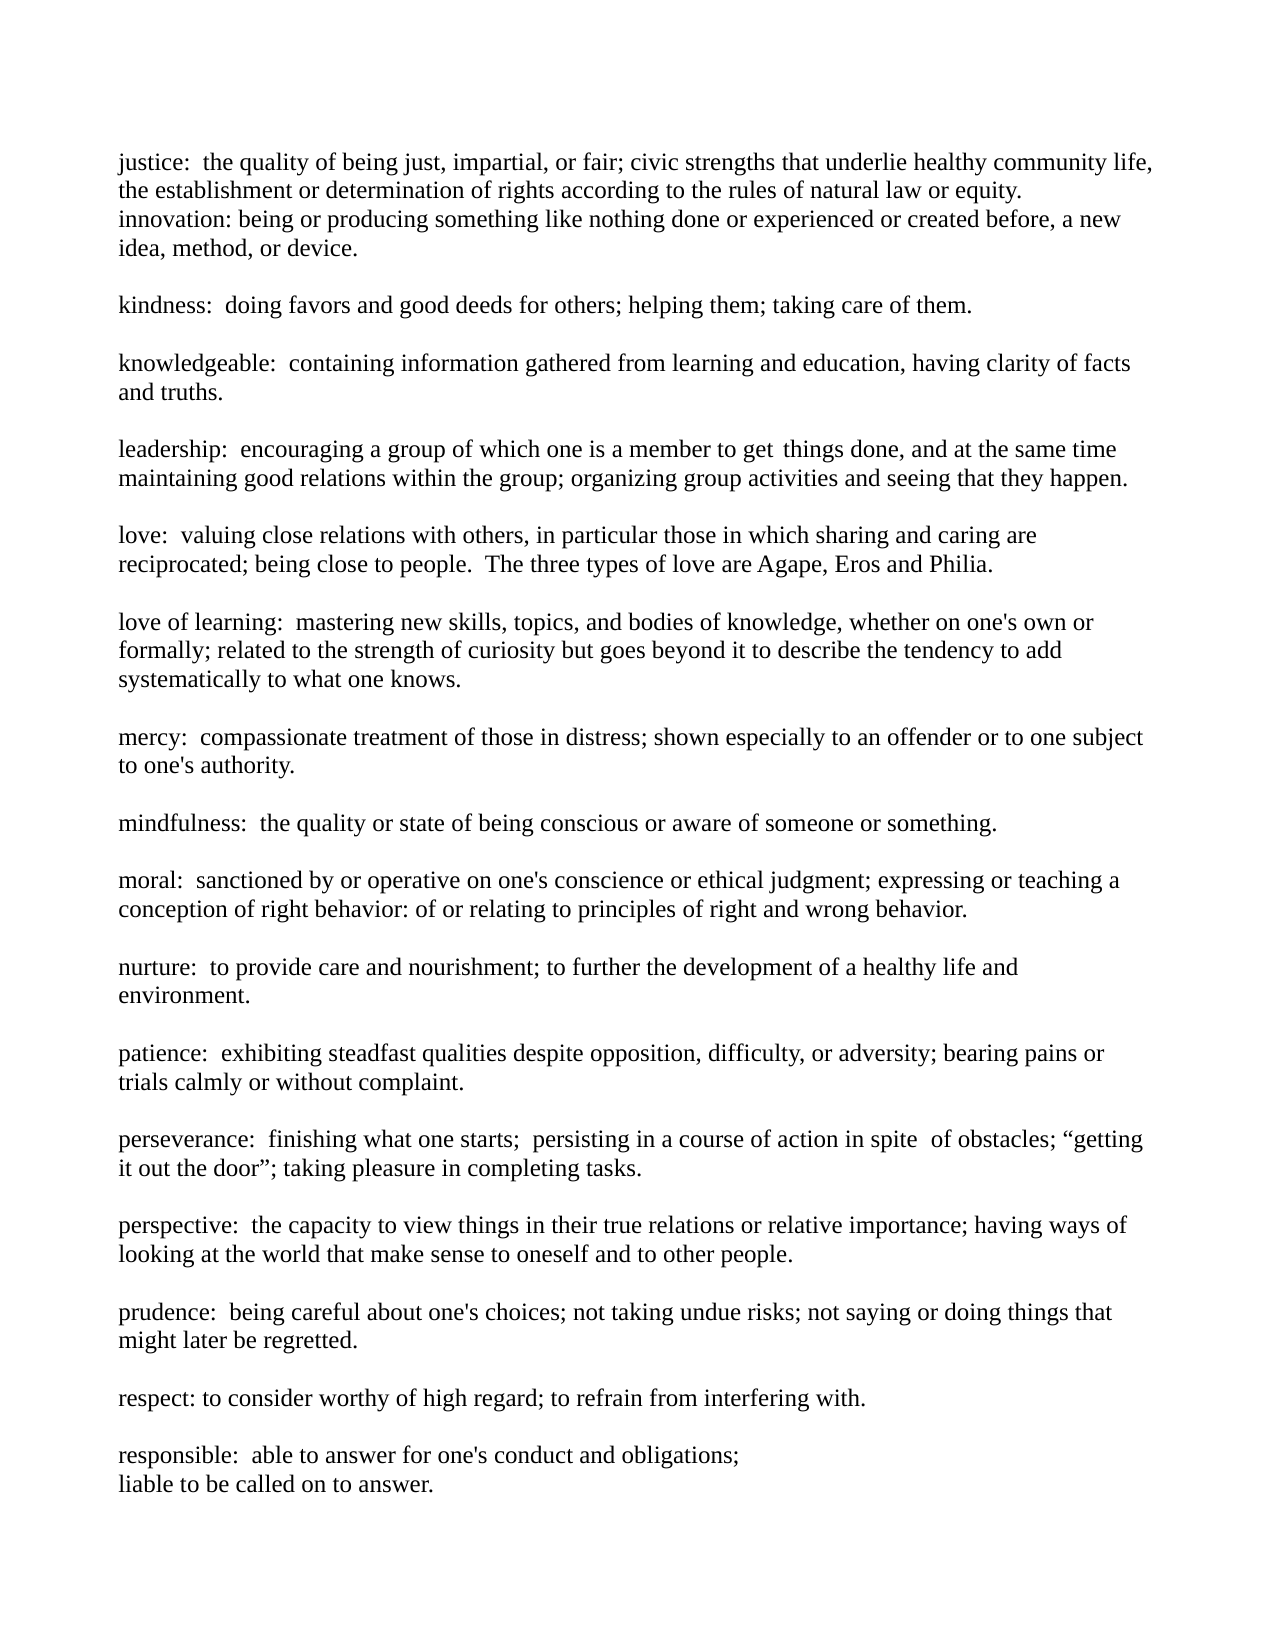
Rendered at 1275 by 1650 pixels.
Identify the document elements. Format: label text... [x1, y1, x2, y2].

text love of learning: mastering new skills, topics, and bodies of knowledge, whether on one's own or formally; related to the strength of curiosity but goes beyond it to describe the tendency to add systematically to what one knows. [118, 607, 1157, 693]
text love: valuing close relations with others, in particular those in which sharing and caring are reciprocated; being close to people. The three types of love are Agape, Eros and Philia. [118, 521, 1157, 578]
text prudence: being careful about one's choices; not taking undue risks; not saying or doing things that might later be regretted. [118, 1297, 1157, 1354]
text nurture: to provide care and nourishment; to further the development of a healthy life and environment. [118, 952, 1157, 1009]
text mindfulness: the quality or state of being conscious or aware of someone or something. [118, 808, 1157, 837]
text kindness: doing favors and good deeds for others; helping them; taking care of them. [118, 291, 1157, 319]
text liable to be called on to answer. [118, 1469, 1157, 1498]
text respect: to consider worthy of high regard; to refrain from interfering with. [118, 1383, 1157, 1412]
text perspective: the capacity to view things in their true relations or relative importance; having ways of looking at the world that make sense to oneself and to other people. [118, 1211, 1157, 1268]
text justice: the quality of being just, impartial, or fair; civic strengths that underlie healthy community life, the establishment or determination of rights according to the rules of natural law or equity. [118, 147, 1157, 204]
text perseverance: finishing what one starts; persisting in a course of action in spite of obstacles; “getting it out the door”; taking pleasure in completing tasks. [118, 1124, 1157, 1182]
text innovation: being or producing something like nothing done or experienced or created before, a new idea, method, or device. [118, 204, 1157, 262]
text leadership: encouraging a group of which one is a member to get things done, and at the same time maintaining good relations within the group; organizing group activities and seeing that they happen. [118, 434, 1157, 492]
text knowledgeable: containing information gathered from learning and education, having clarity of facts and truths. [118, 348, 1157, 406]
text mercy: compassionate treatment of those in distress; shown especially to an offender or to one subject to one's authority. [118, 722, 1157, 779]
text moral: sanctioned by or operative on one's conscience or ethical judgment; expressing or teaching a conception of right behavior: of or relating to principles of right and wrong behavior. [118, 866, 1157, 923]
text patience: exhibiting steadfast qualities despite opposition, difficulty, or adversity; bearing pains or trials calmly or without complaint. [118, 1038, 1157, 1096]
text responsible: able to answer for one's conduct and obligations; [118, 1441, 1157, 1469]
